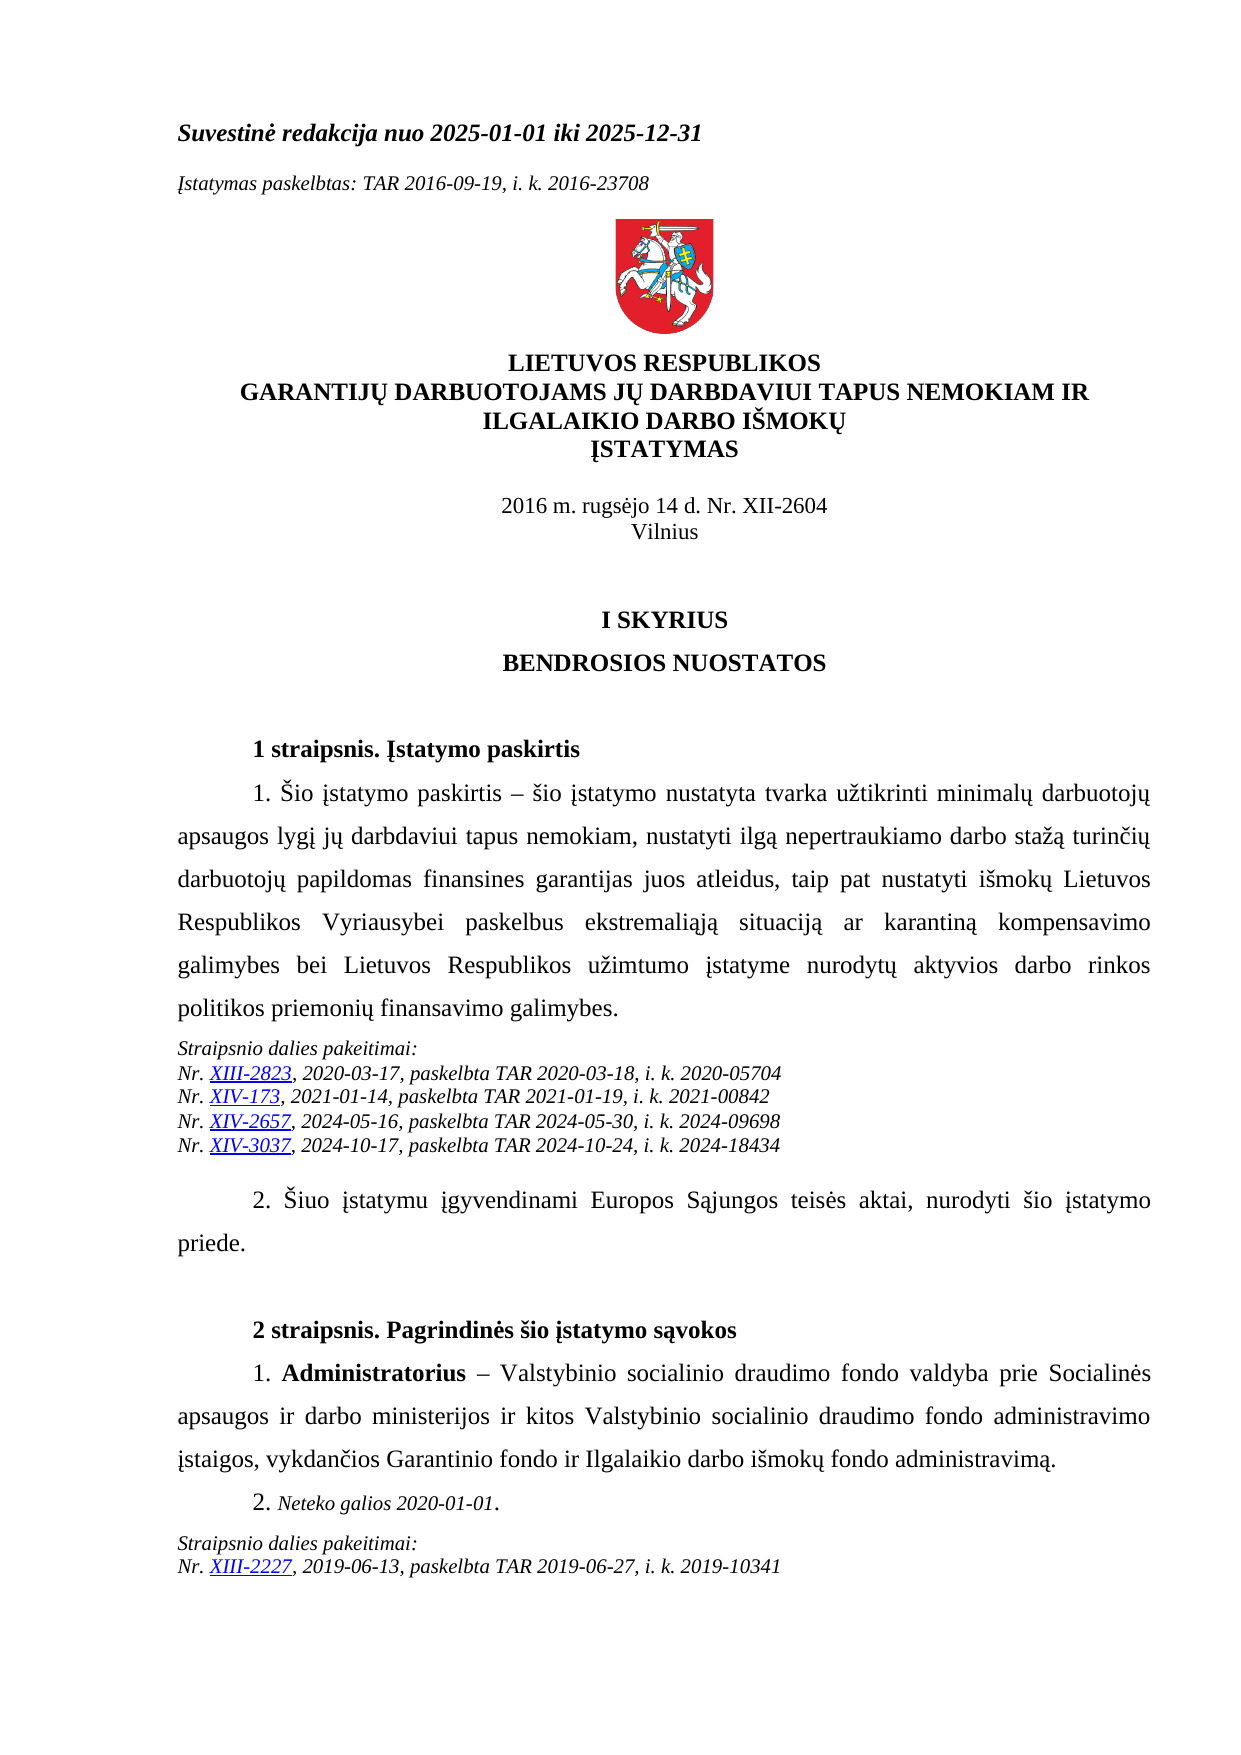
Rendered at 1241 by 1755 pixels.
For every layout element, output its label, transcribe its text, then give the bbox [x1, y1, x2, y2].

text Straipsnio dalies pakeitimai: [177, 1530, 1152, 1554]
text Nr. XIV-3037, 2024-10-17, paskelbta TAR 2024-10-24, i. k. 2024-18434 [177, 1133, 1152, 1157]
text Suvestinė redakcija nuo 2025-01-01 iki 2025-12-31 [177, 118, 1152, 147]
text Nr. XIV-173, 2021-01-14, paskelbta TAR 2021-01-19, i. k. 2021-00842 [177, 1084, 1152, 1108]
text I SKYRIUS [177, 605, 1152, 634]
text 2. Neteko galios 2020-01-01. [177, 1487, 1152, 1516]
text ĮSTATYMAS [177, 434, 1152, 463]
text 1. Administratorius – Valstybinio socialinio draudimo fondo valdyba prie Socialinės apsaugos ir darbo ministerijos ir kitos Valstybinio socialinio draudimo fondo administravimo įstaigos, vykdančios Garantinio fondo ir Ilgalaikio darbo išmokų fondo administravimą. [177, 1358, 1152, 1473]
text GARANTIJŲ DARBUOTOJAMS JŲ DARBDAVIUI TAPUS NEMOKIAM IR ILGALAIKIO DARBO IŠMOKŲ [177, 377, 1152, 434]
text BENDROSIOS NUOSTATOS [177, 648, 1152, 677]
text 2016 m. rugsėjo 14 d. Nr. XII-2604 [177, 492, 1152, 518]
text Nr. XIII-2227, 2019-06-13, paskelbta TAR 2019-06-27, i. k. 2019-10341 [177, 1554, 1152, 1578]
text 1. Šio įstatymo paskirtis – šio įstatymo nustatyta tvarka užtikrinti minimalų darbuotojų apsaugos lygį jų darbdaviui tapus nemokiam, nustatyti ilgą nepertraukiamo darbo stažą turinčių darbuotojų papildomas finansines garantijas juos atleidus, taip pat nustatyti išmokų Lietuvos Respublikos Vyriausybei paskelbus ekstremaliąją situaciją ar karantiną kompensavimo galimybes bei Lietuvos Respublikos užimtumo įstatyme nurodytų aktyvios darbo rinkos politikos priemonių finansavimo galimybes. [177, 778, 1152, 1022]
text 1 straipsnis. Įstatymo paskirtis [177, 734, 1152, 763]
text 2. Šiuo įstatymu įgyvendinami Europos Sąjungos teisės aktai, nurodyti šio įstatymo priede. [177, 1185, 1152, 1257]
text Nr. XIII-2823, 2020-03-17, paskelbta TAR 2020-03-18, i. k. 2020-05704 [177, 1060, 1152, 1084]
text Nr. XIV-2657, 2024-05-16, paskelbta TAR 2024-05-30, i. k. 2024-09698 [177, 1108, 1152, 1133]
text LIETUVOS RESPUBLIKOS [177, 348, 1152, 377]
text Straipsnio dalies pakeitimai: [177, 1036, 1152, 1060]
text 2 straipsnis. Pagrindinės šio įstatymo sąvokos [177, 1315, 1152, 1343]
text Įstatymas paskelbtas: TAR 2016-09-19, i. k. 2016-23708 [177, 171, 1152, 195]
text Vilnius [177, 518, 1152, 545]
